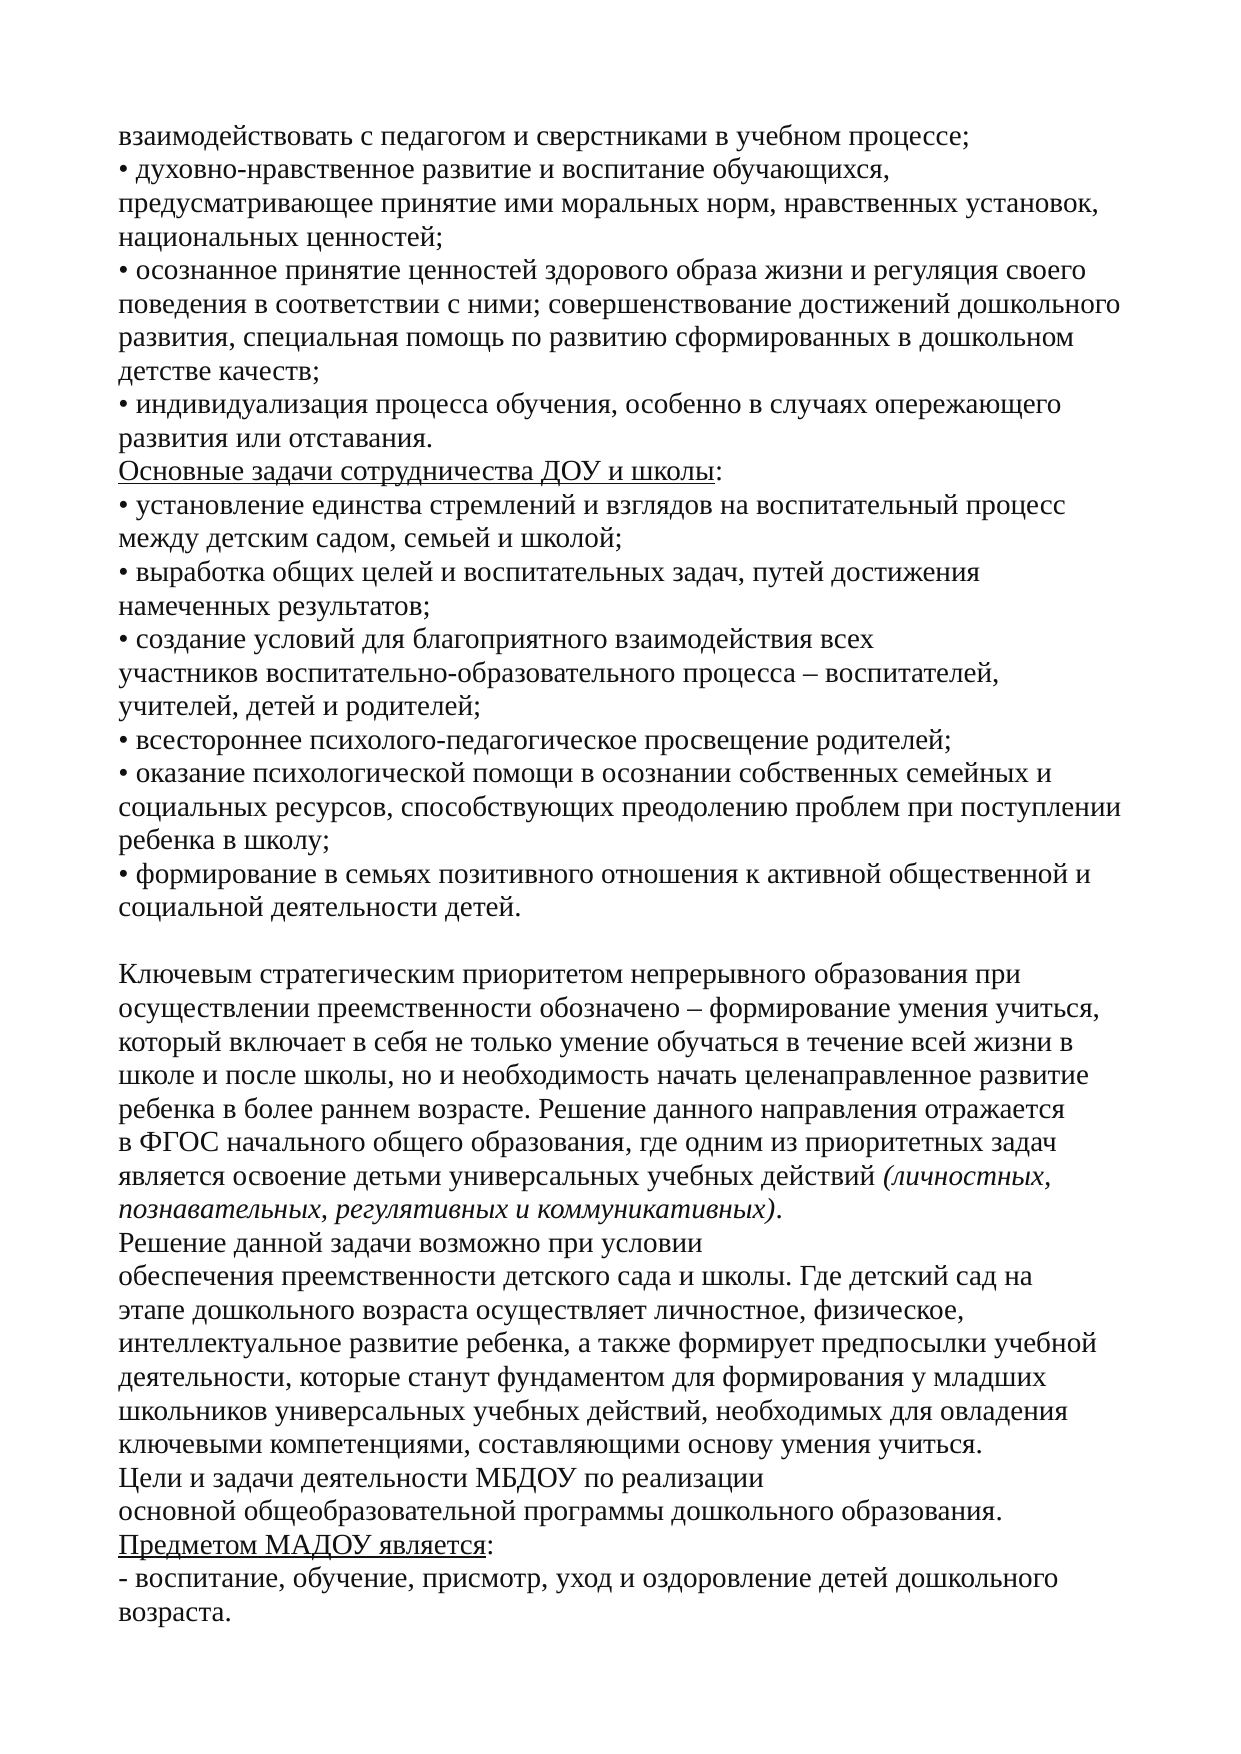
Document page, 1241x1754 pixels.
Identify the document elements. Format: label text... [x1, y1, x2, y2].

text • осознанное принятие ценностей здорового образа жизни и регуляция своего поведения в соответствии с ними; совершенствование достижений дошкольного развития, специальная помощь по развитию сформированных в дошкольном детстве качеств; • индивидуализация процесса обучения, особенно в случаях опережающего развития или отставания. [118, 252, 1122, 453]
text Цели и задачи деятельности МБДОУ по реализации основной общеобразовательной программы дошкольного образования. [118, 1460, 1122, 1527]
text Ключевым стратегическим приоритетом непрерывного образования при осуществлении преемственности обозначено – формирование умения учиться, который включает в себя не только умение обучаться в течение всей жизни в школе и после школы, но и необходимость начать целенаправленное развитие ребенка в более раннем возрасте. Решение данного направления отражается в ФГОС начального общего образования, где одним из приоритетных задач является освоение детьми универсальных учебных действий (личностных, познавательных, регулятивных и коммуникативных). [118, 957, 1122, 1225]
text Предметом МАДОУ является: [118, 1527, 1122, 1560]
text Основные задачи сотрудничества ДОУ и школы: • установление единства стремлений и взглядов на воспитательный процесс между детским садом, семьей и школой; • выработка общих целей и воспитательных задач, путей достижения намеченных результатов; [118, 453, 1122, 621]
text • создание условий для благоприятного взаимодействия всех участников воспитательно-образовательного процесса – воспитателей, учителей, детей и родителей; • всестороннее психолого-педагогическое просвещение родителей; • оказание психологической помощи в осознании собственных семейных и социальных ресурсов, способствующих преодолению проблем при поступлении ребенка в школу; • формирование в семьях позитивного отношения к активной общественной и социальной деятельности детей. [118, 621, 1122, 923]
text взаимодействовать с педагогом и сверстниками в учебном процессе; • духовно-нравственное развитие и воспитание обучающихся, предусматривающее принятие ими моральных норм, нравственных установок, национальных ценностей; [118, 118, 1122, 252]
text - воспитание, обучение, присмотр, уход и оздоровление детей дошкольного возраста. [118, 1560, 1122, 1627]
text Решение данной задачи возможно при условии обеспечения преемственности детского сада и школы. Где детский сад на этапе дошкольного возраста осуществляет личностное, физическое, интеллектуальное развитие ребенка, а также формирует предпосылки учебной деятельности, которые станут фундаментом для формирования у младших школьников универсальных учебных действий, необходимых для овладения ключевыми компетенциями, составляющими основу умения учиться. [118, 1225, 1122, 1460]
